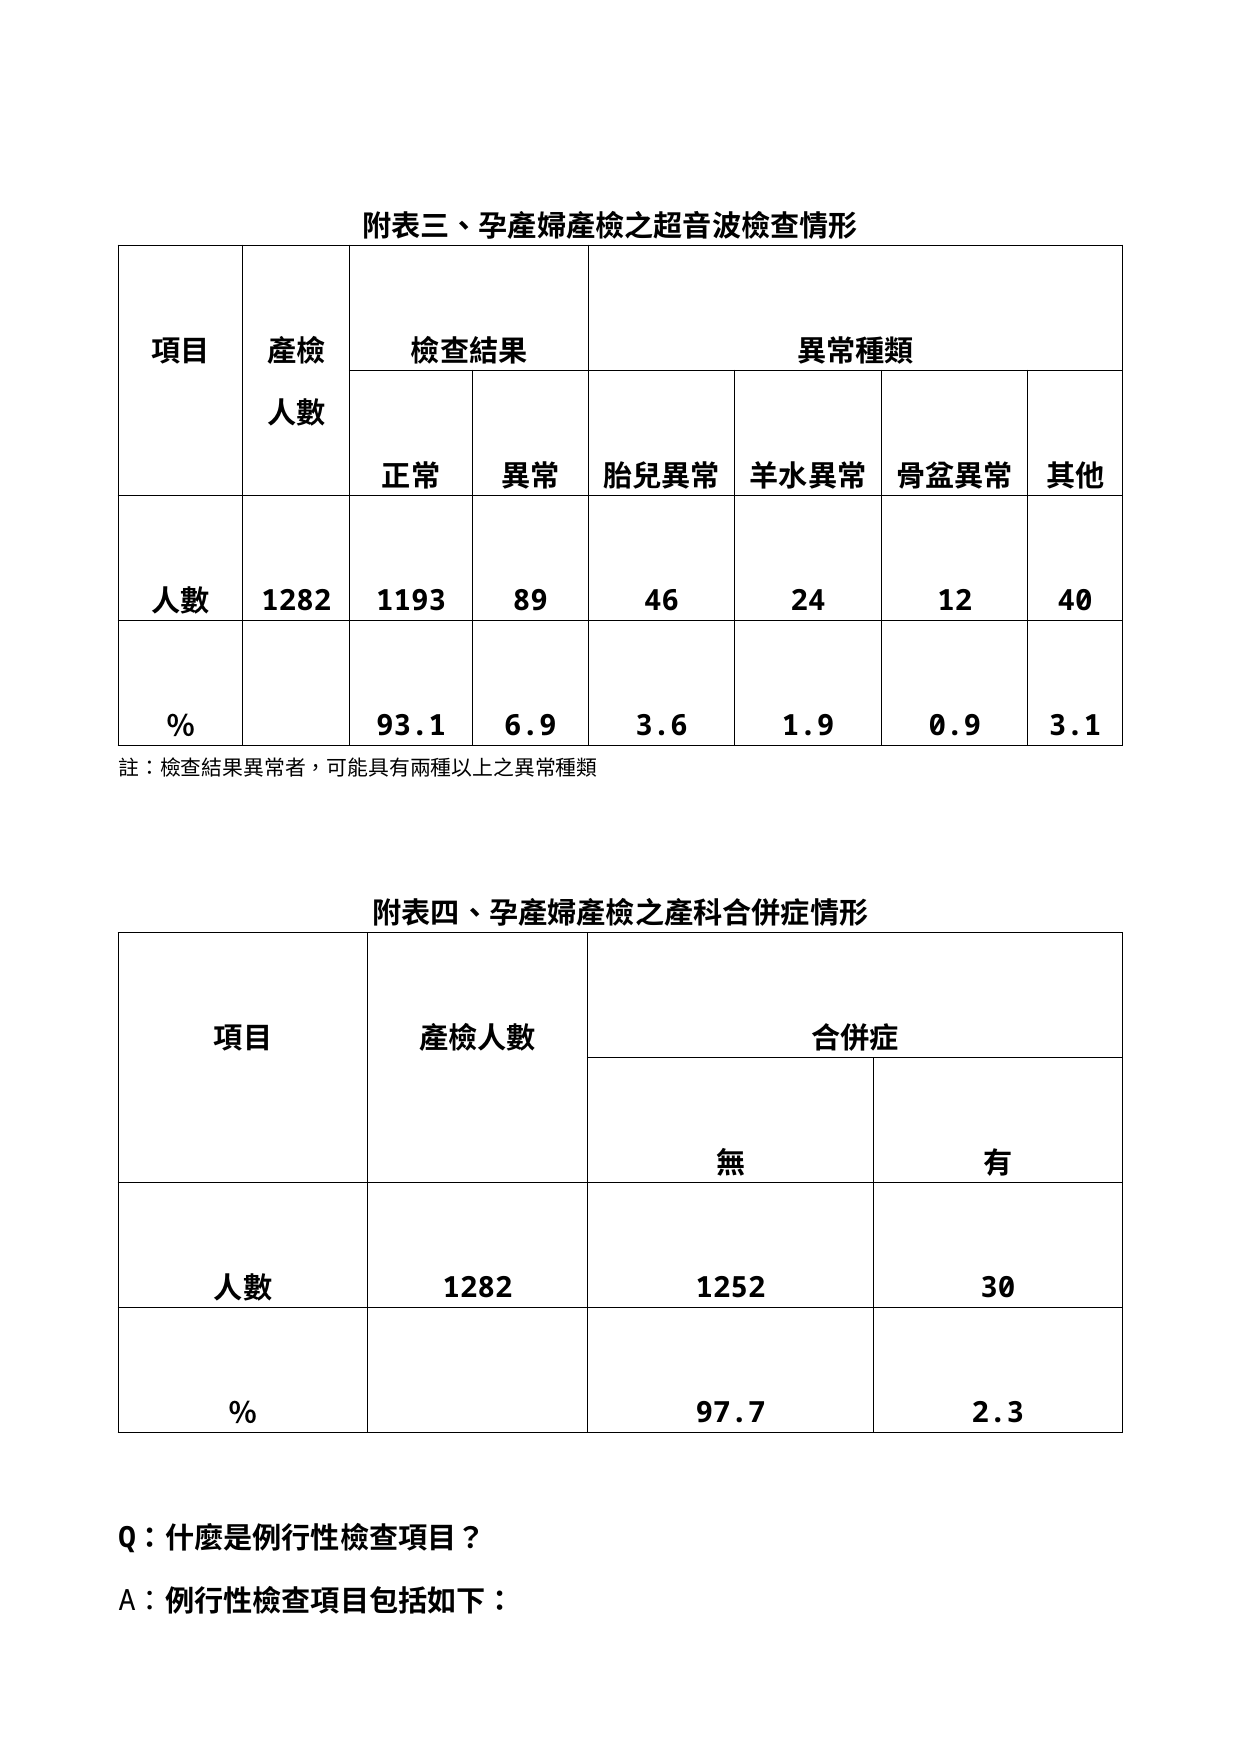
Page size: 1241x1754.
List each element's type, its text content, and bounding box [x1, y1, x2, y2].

table_cell 30 [874, 1183, 1122, 1307]
text A：例行性檢查項目包括如下： [118, 1557, 1122, 1619]
table_cell 1282 [368, 1183, 587, 1307]
table_cell 無 [588, 1058, 873, 1182]
table_cell [243, 621, 349, 744]
text 附表四、孕產婦產檢之產科合併症情形 [118, 869, 1122, 932]
text 附表三、孕產婦產檢之超音波檢查情形 [118, 182, 1122, 244]
table_header 異常種類 [589, 246, 1122, 369]
text Q：什麼是例行性檢查項目？ [118, 1494, 1122, 1557]
table_header 產檢人數 [243, 246, 349, 494]
table_cell ％ [119, 621, 242, 744]
table_cell 1193 [350, 496, 472, 619]
table_cell 93.1 [350, 621, 472, 744]
table_cell 3.6 [589, 621, 734, 744]
table_cell 89 [473, 496, 588, 619]
table_cell 6.9 [473, 621, 588, 744]
table_cell 骨盆異常 [882, 371, 1027, 494]
table_header 檢查結果 [350, 246, 588, 369]
table_cell 有 [874, 1058, 1122, 1182]
table_header 產檢人數 [368, 933, 587, 1182]
table_cell 1252 [588, 1183, 873, 1307]
table_cell 24 [735, 496, 881, 619]
table_cell 人數 [119, 1183, 367, 1307]
table_cell 1.9 [735, 621, 881, 744]
table_cell 羊水異常 [735, 371, 881, 494]
table_header 項目 [119, 246, 242, 494]
table_cell 97.7 [588, 1308, 873, 1432]
table_cell 40 [1028, 496, 1122, 619]
table_cell [368, 1308, 587, 1432]
table_cell 其他 [1028, 371, 1122, 494]
table_cell 3.1 [1028, 621, 1122, 744]
table_cell 12 [882, 496, 1027, 619]
table_header 項目 [119, 933, 367, 1182]
text 註：檢查結果異常者，可能具有兩種以上之異常種類 [118, 746, 1122, 783]
table_cell 1282 [243, 496, 349, 619]
table_cell 2.3 [874, 1308, 1122, 1432]
table_cell 46 [589, 496, 734, 619]
table_header 合併症 [588, 933, 1122, 1057]
table_cell 人數 [119, 496, 242, 619]
table_cell 胎兒異常 [589, 371, 734, 494]
table_cell ％ [119, 1308, 367, 1432]
table_cell 異常 [473, 371, 588, 494]
table_cell 正常 [350, 371, 472, 494]
table_cell 0.9 [882, 621, 1027, 744]
